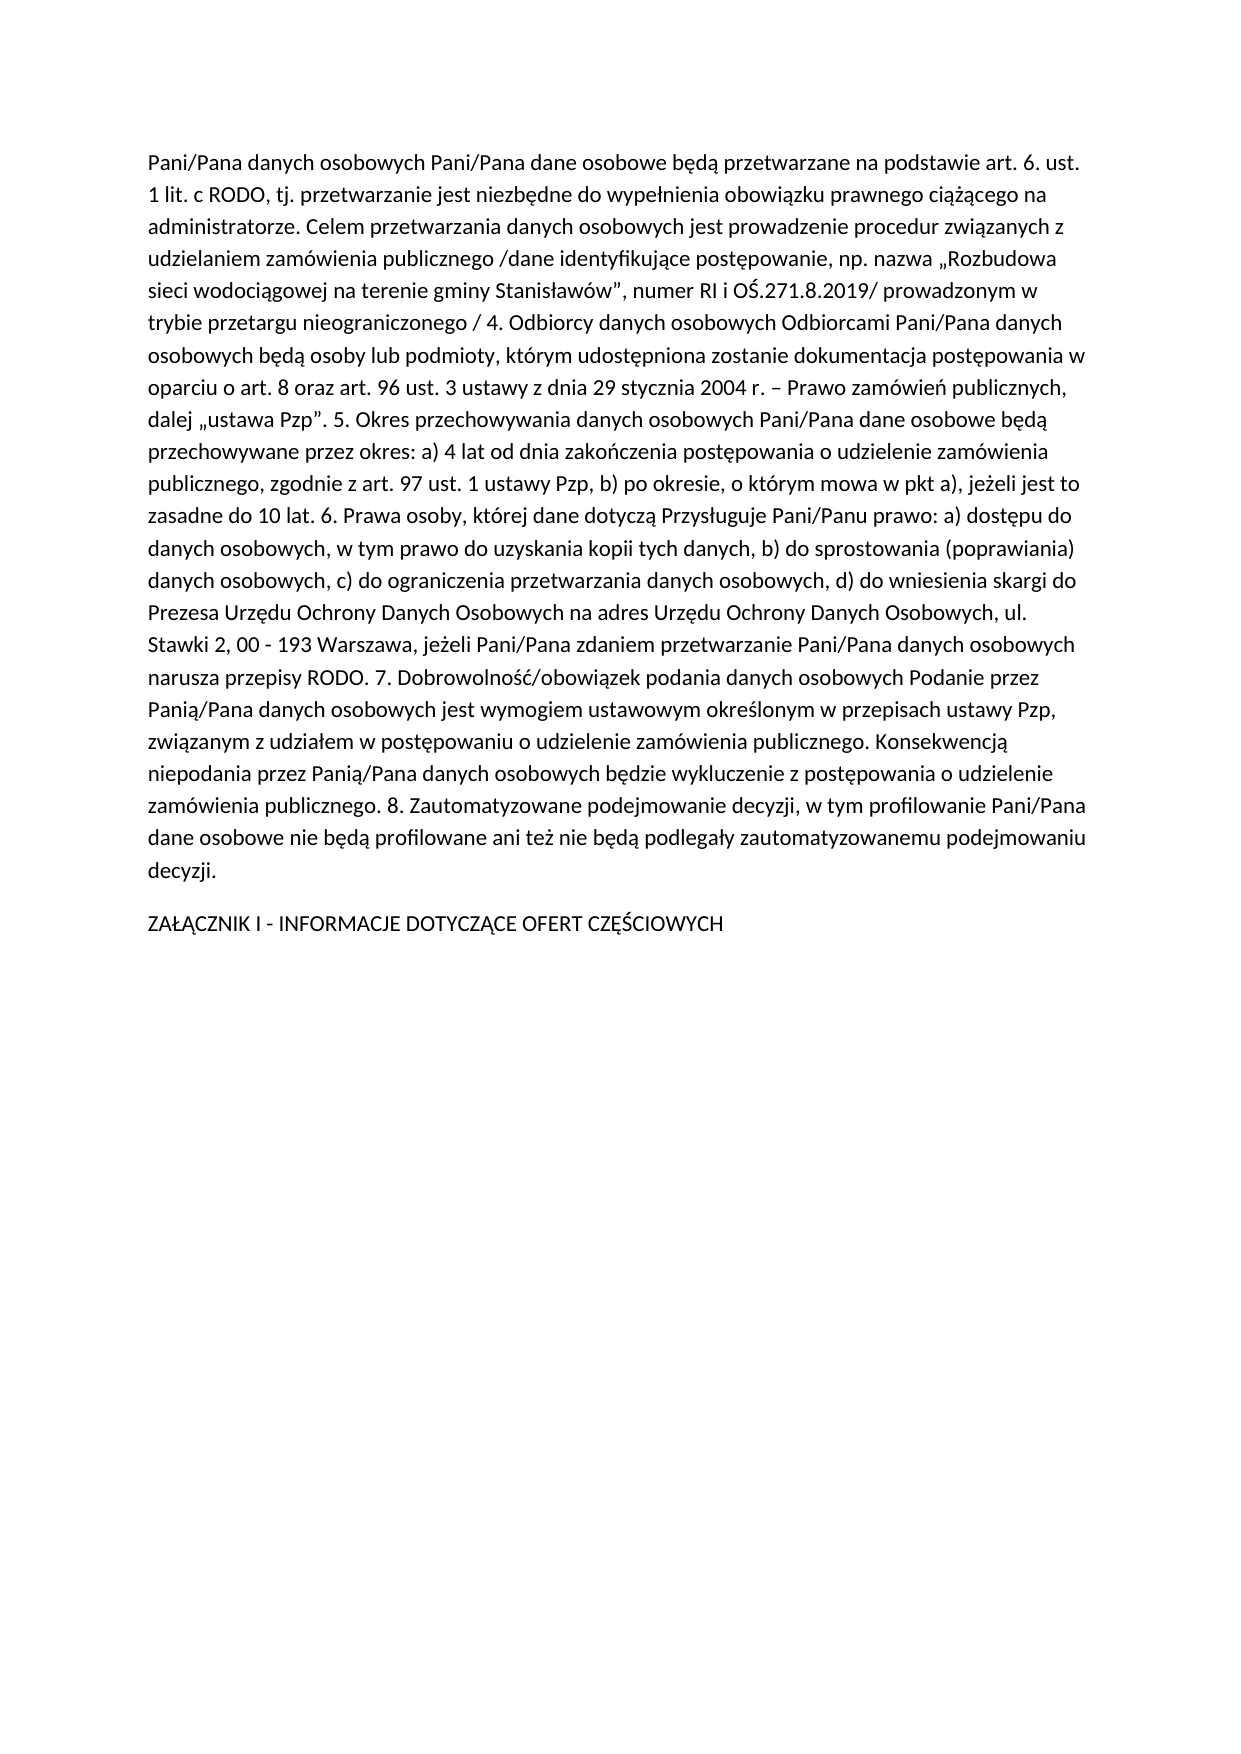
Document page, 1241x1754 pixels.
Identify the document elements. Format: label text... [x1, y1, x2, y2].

text Pani/Pana danych osobowych Pani/Pana dane osobowe będą przetwarzane na podstawie art. 6. ust. 1 lit. c RODO, tj. przetwarzanie jest niezbędne do wypełnienia obowiązku prawnego ciążącego na administratorze. Celem przetwarzania danych osobowych jest prowadzenie procedur związanych z udzielaniem zamówienia publicznego /dane identyfikujące postępowanie, np. nazwa „Rozbudowa sieci wodociągowej na terenie gminy Stanisławów”, numer RI i OŚ.271.8.2019/ prowadzonym w trybie przetargu nieograniczonego / 4. Odbiorcy danych osobowych Odbiorcami Pani/Pana danych osobowych będą osoby lub podmioty, którym udostępniona zostanie dokumentacja postępowania w oparciu o art. 8 oraz art. 96 ust. 3 ustawy z dnia 29 stycznia 2004 r. – Prawo zamówień publicznych, dalej „ustawa Pzp”. 5. Okres przechowywania danych osobowych Pani/Pana dane osobowe będą przechowywane przez okres: a) 4 lat od dnia zakończenia postępowania o udzielenie zamówienia publicznego, zgodnie z art. 97 ust. 1 ustawy Pzp, b) po okresie, o którym mowa w pkt a), jeżeli jest to zasadne do 10 lat. 6. Prawa osoby, której dane dotyczą Przysługuje Pani/Panu prawo: a) dostępu do danych osobowych, w tym prawo do uzyskania kopii tych danych, b) do sprostowania (poprawiania) danych osobowych, c) do ograniczenia przetwarzania danych osobowych, d) do wniesienia skargi do Prezesa Urzędu Ochrony Danych Osobowych na adres Urzędu Ochrony Danych Osobowych, ul. Stawki 2, 00 - 193 Warszawa, jeżeli Pani/Pana zdaniem przetwarzanie Pani/Pana danych osobowych narusza przepisy RODO. 7. Dobrowolność/obowiązek podania danych osobowych Podanie przez Panią/Pana danych osobowych jest wymogiem ustawowym określonym w przepisach ustawy Pzp, związanym z udziałem w postępowaniu o udzielenie zamówienia publicznego. Konsekwencją niepodania przez Panią/Pana danych osobowych będzie wykluczenie z postępowania o udzielenie zamówienia publicznego. 8. Zautomatyzowane podejmowanie decyzji, w tym profilowanie Pani/Pana dane osobowe nie będą profilowane ani też nie będą podlegały zautomatyzowanemu podejmowaniu decyzji. [148, 148, 1093, 884]
text ZAŁĄCZNIK I - INFORMACJE DOTYCZĄCE OFERT CZĘŚCIOWYCH [148, 909, 1093, 937]
